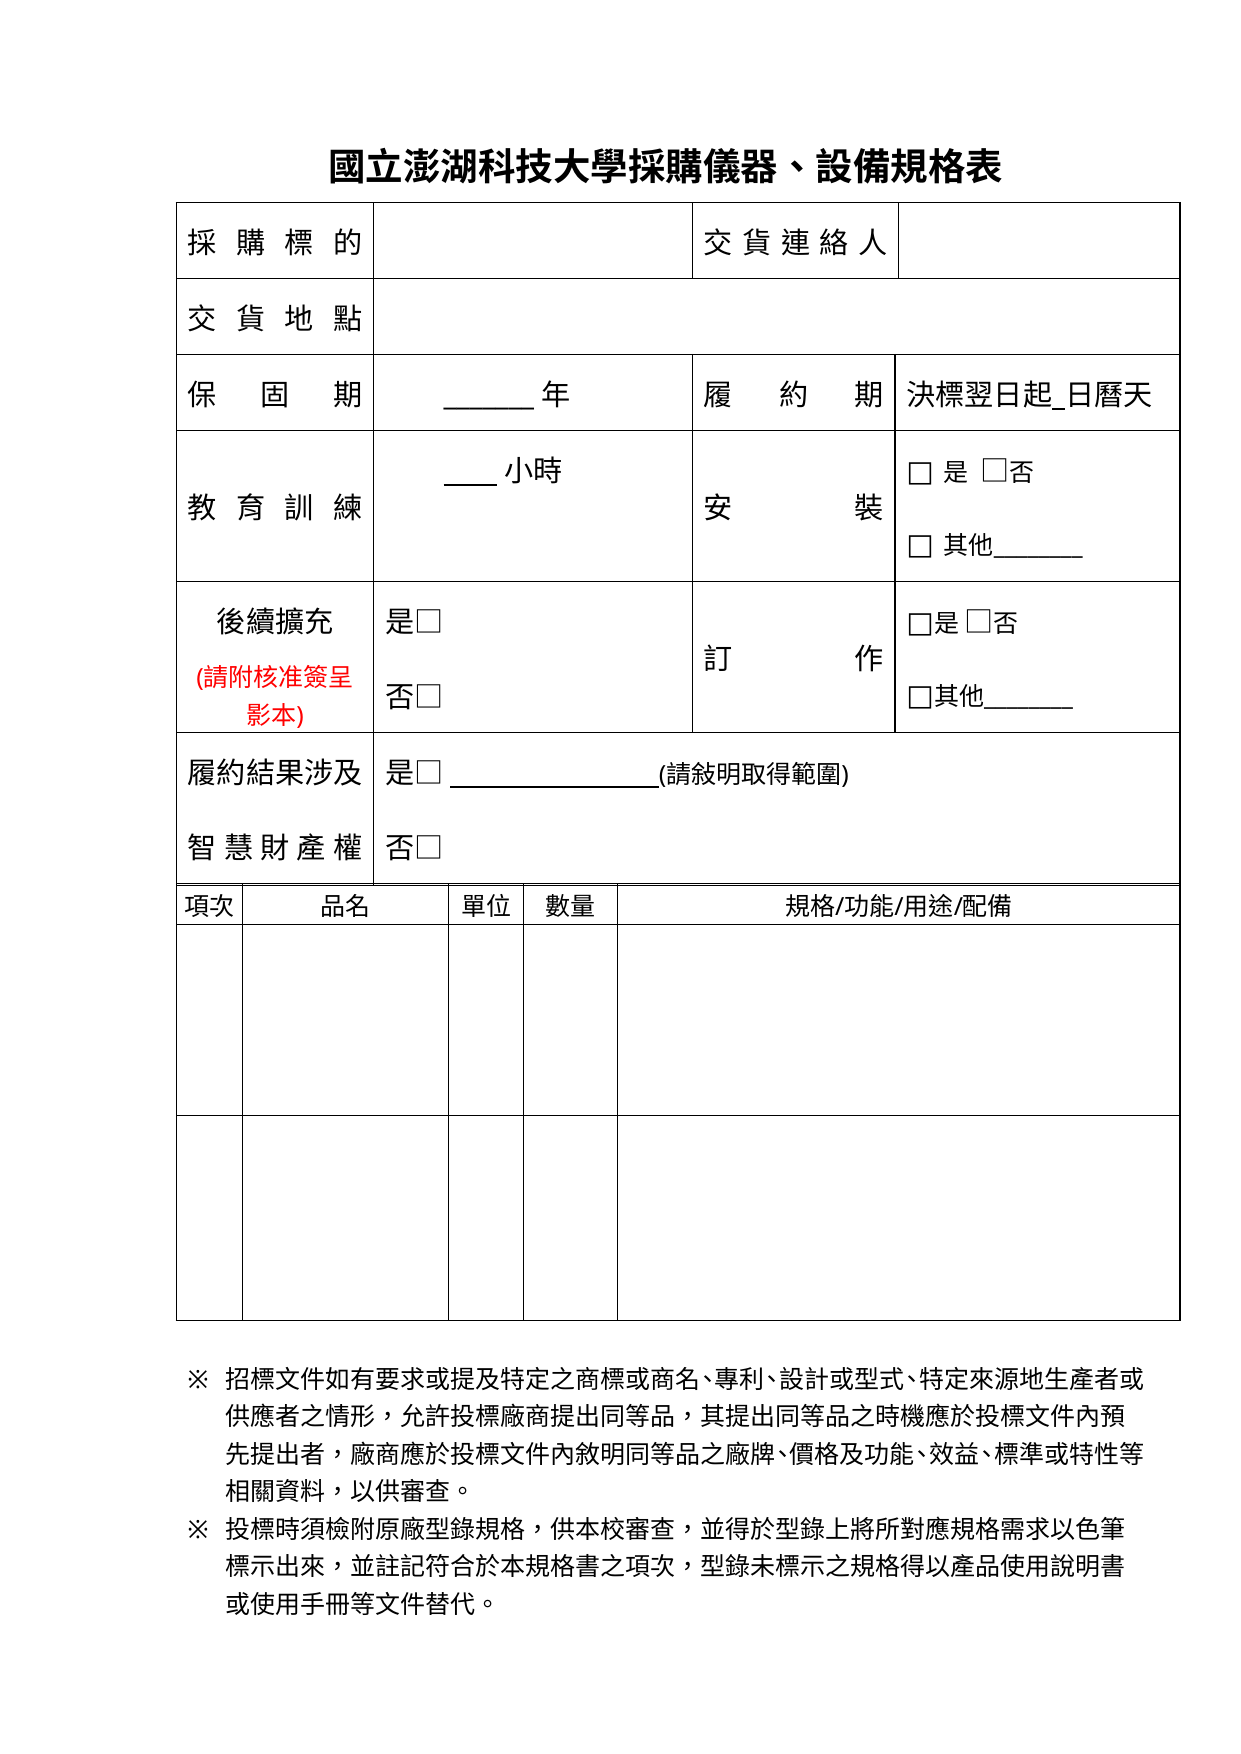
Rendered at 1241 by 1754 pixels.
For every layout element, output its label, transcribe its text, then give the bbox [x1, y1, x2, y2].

table_header 交貨連絡人 [693, 203, 898, 278]
table_cell 交貨地點 [177, 279, 373, 354]
table_cell [618, 925, 1179, 1115]
table_cell 後續擴充 (請附核准簽呈影本) [177, 582, 373, 732]
table_cell 訂作 [693, 582, 894, 732]
table_cell [177, 925, 242, 1115]
table_cell 是 □否 其他________ [896, 431, 1179, 581]
table_cell 安裝 [693, 431, 894, 581]
list 投標時須檢附原廠型錄規格，供本校審查，並得於型錄上將所對應規格需求以色筆標示出來，並註記符合於本規格書之項次，型錄未標示之規格得以產品使用說明書或使用手冊等文件替代。 [187, 1509, 1144, 1621]
table_cell 保固期 [177, 355, 373, 430]
table_cell [374, 279, 1179, 354]
table_cell [618, 1116, 1179, 1320]
table_cell _______ 年 [374, 355, 692, 430]
table_header [899, 203, 1179, 278]
list 招標文件如有要求或提及特定之商標或商名、專利、設計或型式、特定來源地生產者或供應者之情形，允許投標廠商提出同等品，其提出同等品之時機應於投標文件內預先提出者，廠商應於投標文件內敘明同等品之廠牌、價格及功能、效益、標準或特性等相關資料，以供審查。 [187, 1359, 1144, 1509]
text 國立澎湖科技大學採購儀器、設備規格表 [187, 127, 1144, 202]
table_cell 單位 [449, 886, 523, 924]
table_cell 項次 [177, 886, 242, 924]
table_header 採購標的 [177, 203, 373, 278]
table_cell 規格/功能/用途/配備 [618, 886, 1179, 924]
table_cell □是 □否 □其他________ [896, 582, 1179, 732]
table_cell 數量 [524, 886, 617, 924]
table_header [374, 203, 692, 278]
table_cell [449, 925, 523, 1115]
table_cell 履約期 [693, 355, 894, 430]
table_cell [524, 1116, 617, 1320]
table_cell [243, 1116, 448, 1320]
table_cell 是□ (請敍明取得範圍) 否□ [374, 733, 1179, 883]
table_cell [177, 1116, 242, 1320]
table_cell 決標翌日起 日曆天 [896, 355, 1179, 430]
table_cell 品名 [243, 886, 448, 924]
table_cell 教育訓練 [177, 431, 373, 581]
table_cell [524, 925, 617, 1115]
table_cell 是□ 否□ [374, 582, 692, 732]
table_cell 小時 [374, 431, 692, 581]
table_cell 履約結果涉及智慧財產權 [177, 733, 373, 883]
table_cell [243, 925, 448, 1115]
table_cell [449, 1116, 523, 1320]
